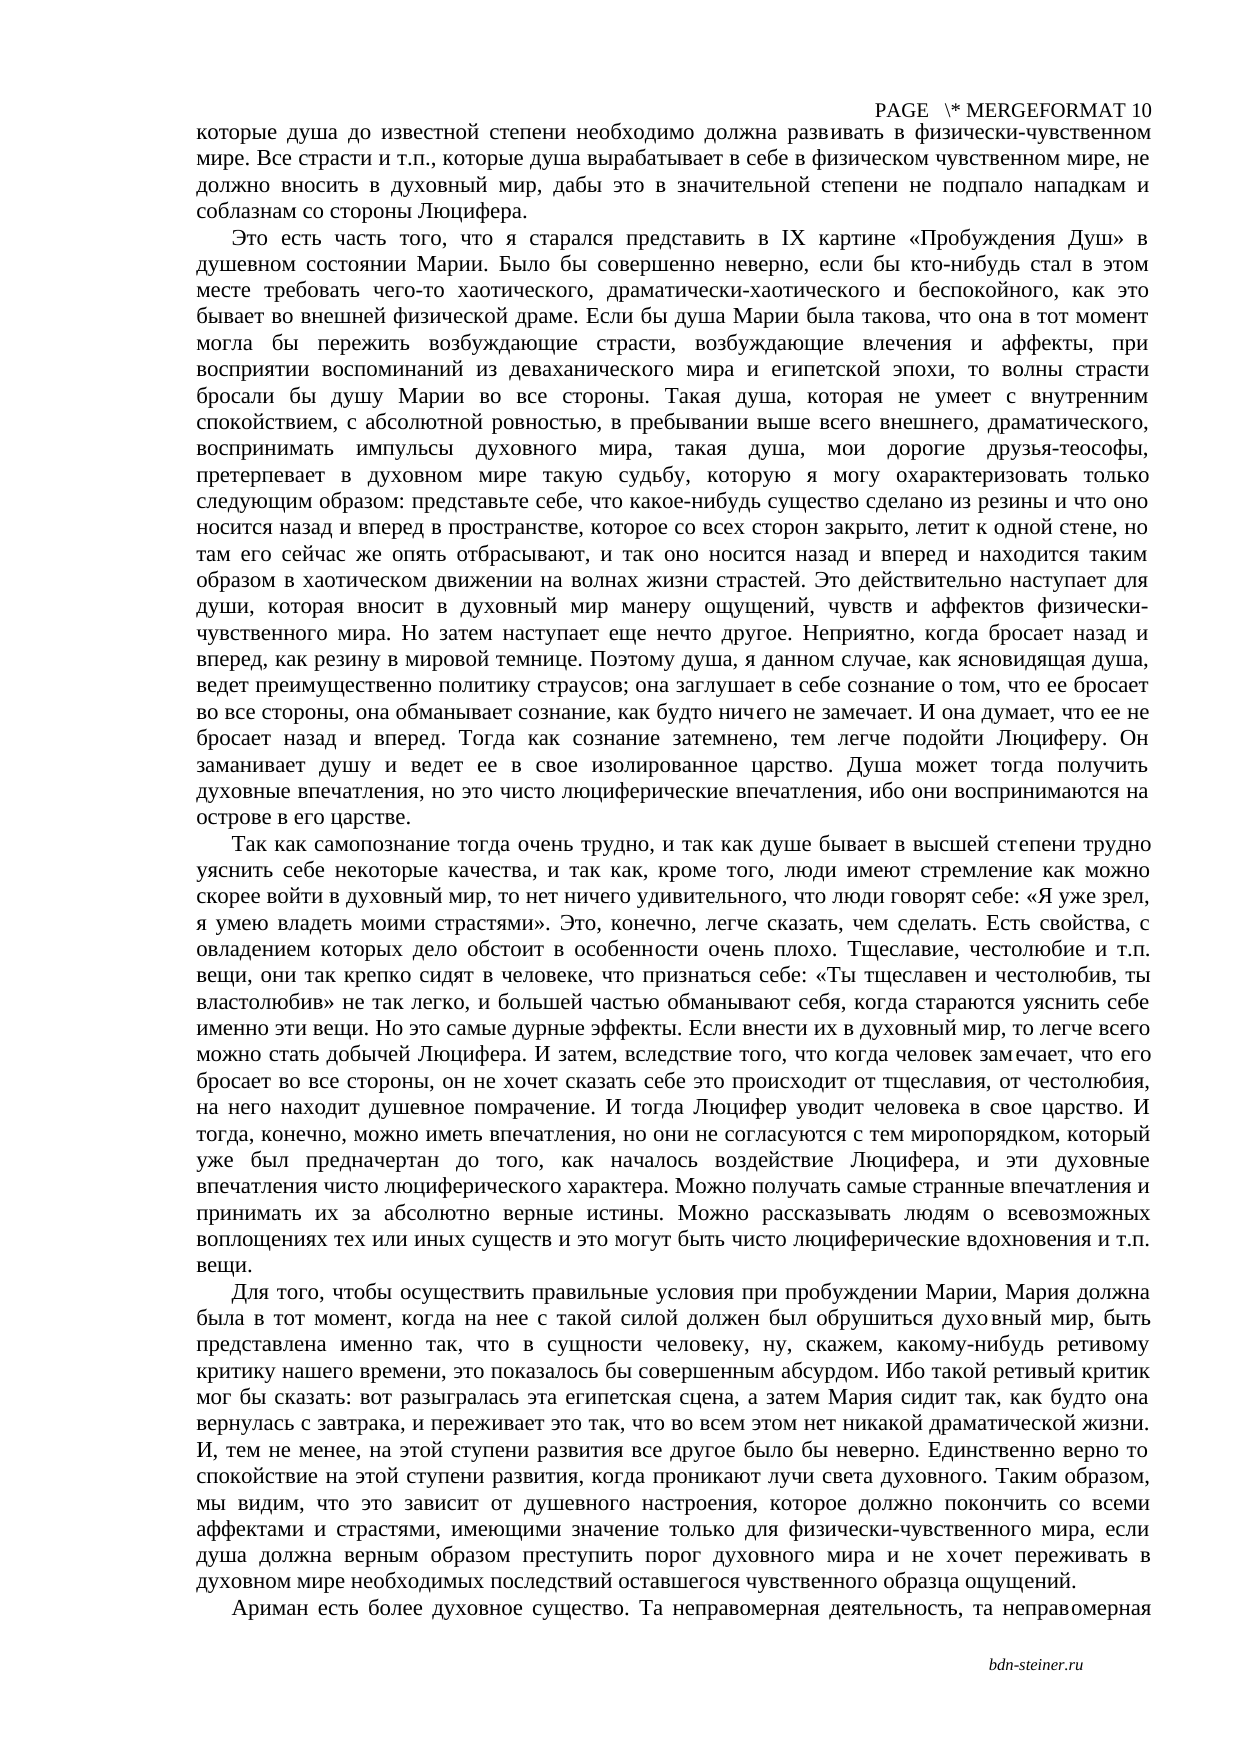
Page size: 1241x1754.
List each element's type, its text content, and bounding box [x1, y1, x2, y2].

text Так как самопознание тогда очень трудно, и так как душе бывает в высшей степени трудно уяснить себе некоторые качества, и так как, кроме того, люди имеют стремление как можно скорее войти в духовный мир, то нет ничего удивительного, что люди говорят себе: «Я уже зрел, я умею владеть моими страстями». Это, конечно, легче сказать, чем сделать. Есть свойства, с овладением которых дело обстоит в особенности очень плохо. Тщеславие, честолюбие и т.п. вещи, они так крепко сидят в человеке, что признаться себе: «Ты тщеславен и честолюбив, ты властолюбив» не так легко, и большей частью обманывают себя, когда стараются уяснить себе именно эти вещи. Но это самые дурные эффекты. Если внести их в духовный мир, то легче всего можно стать добычей Люцифера. И затем, вследствие того, что когда человек замечает, что его бросает во все стороны, он не хочет сказать себе это происходит от тщеславия, от честолюбия, на него находит душевное помрачение. И тогда Люцифер уводит человека в свое царство. И тогда, конечно, можно иметь впечатления, но они не согласуются с тем миропорядком, который уже был предначертан до того, как началось воздействие Люцифера, и эти духовные впечатления чисто люциферического характера. Можно получать самые странные впечатления и принимать их за абсолютно верные истины. Можно рассказывать людям о всевозможных воплощениях тех или иных существ и это могут быть чисто люциферические вдохновения и т.п. вещи. [196, 830, 1152, 1278]
text которые душа до известной степени необходимо должна развивать в физически-чувственном мире. Все страсти и т.п., которые душа вырабатывает в себе в физическом чувственном мире, не должно вносить в духовный мир, дабы это в значительной степени не подпало нападкам и соблазнам со стороны Люцифера. [196, 118, 1152, 223]
text Это есть часть того, что я старался представить в IX картине «Пробуждения Душ» в душевном состоянии Марии. Было бы совершенно неверно, если бы кто-нибудь стал в этом месте требовать чего-то хаотического, драматически-хаотического и беспокойного, как это бывает во внешней физической драме. Если бы душа Марии была такова, что она в тот момент могла бы пережить возбуждающие страсти, возбуждающие влечения и аффекты, при восприятии воспоминаний из деваханического мира и египетской эпохи, то волны страсти бросали бы душу Марии во все стороны. Такая душа, которая не умеет с внутренним спокойствием, с абсолютной ровностью, в пребывании выше всего внешнего, драматического, воспринимать импульсы духовного мира, такая душа, мои дорогие друзья-теософы, претерпевает в духовном мире такую судьбу, которую я могу охарактеризовать только следующим образом: представьте себе, что какое-нибудь существо сделано из резины и что оно носится назад и вперед в пространстве, которое со всех сторон закрыто, летит к одной стене, но там его сейчас же опять отбрасывают, и так оно носится назад и вперед и находится таким образом в хаотическом движении на волнах жизни страстей. Это действительно наступает для души, которая вносит в духовный мир манеру ощущений, чувств и аффектов физически-чувственного мира. Но затем наступает еще нечто другое. Неприятно, когда бросает назад и вперед, как резину в мировой темнице. Поэтому душа, я данном случае, как ясновидящая душа, ведет преимущественно политику страусов; она заглушает в себе сознание о том, что ее бросает во все стороны, она обманывает сознание, как будто ничего не замечает. И она думает, что ее не бросает назад и вперед. Тогда как сознание затемнено, тем легче подойти Люциферу. Он заманивает душу и ведет ее в свое изолированное царство. Душа может тогда получить духовные впечатления, но это чисто люциферические впечатления, ибо они воспринимаются на острове в его царстве. [196, 223, 1150, 830]
text Ариман есть более духовное существо. Та неправомерная деятельность, та неправомерная [196, 1594, 1151, 1620]
text Для того, чтобы осуществить правильные условия при пробуждении Марии, Мария должна была в тот момент, когда на нее с такой силой должен был обрушиться духовный мир, быть представлена именно так, что в сущности человеку, ну, скажем, какому-нибудь ретивому критику нашего времени, это показалось бы совершенным абсурдом. Ибо такой ретивый критик мог бы сказать: вот разыгралась эта египетская сцена, а затем Мария сидит так, как будто она вернулась с завтрака, и переживает это так, что во всем этом нет никакой драматической жизни. И, тем не менее, на этой ступени развития все другое было бы неверно. Единственно верно то спокойствие на этой ступени развития, когда проникают лучи света духовного. Таким образом, мы видим, что это зависит от душевного настроения, которое должно покончить со всеми аффектами и страстями, имеющими значение только для физически-чувственного мира, если душа должна верным образом преступить порог духовного мира и не хочет переживать в духовном мире необходимых последствий оставшегося чувственного образца ощущений. [196, 1278, 1151, 1594]
